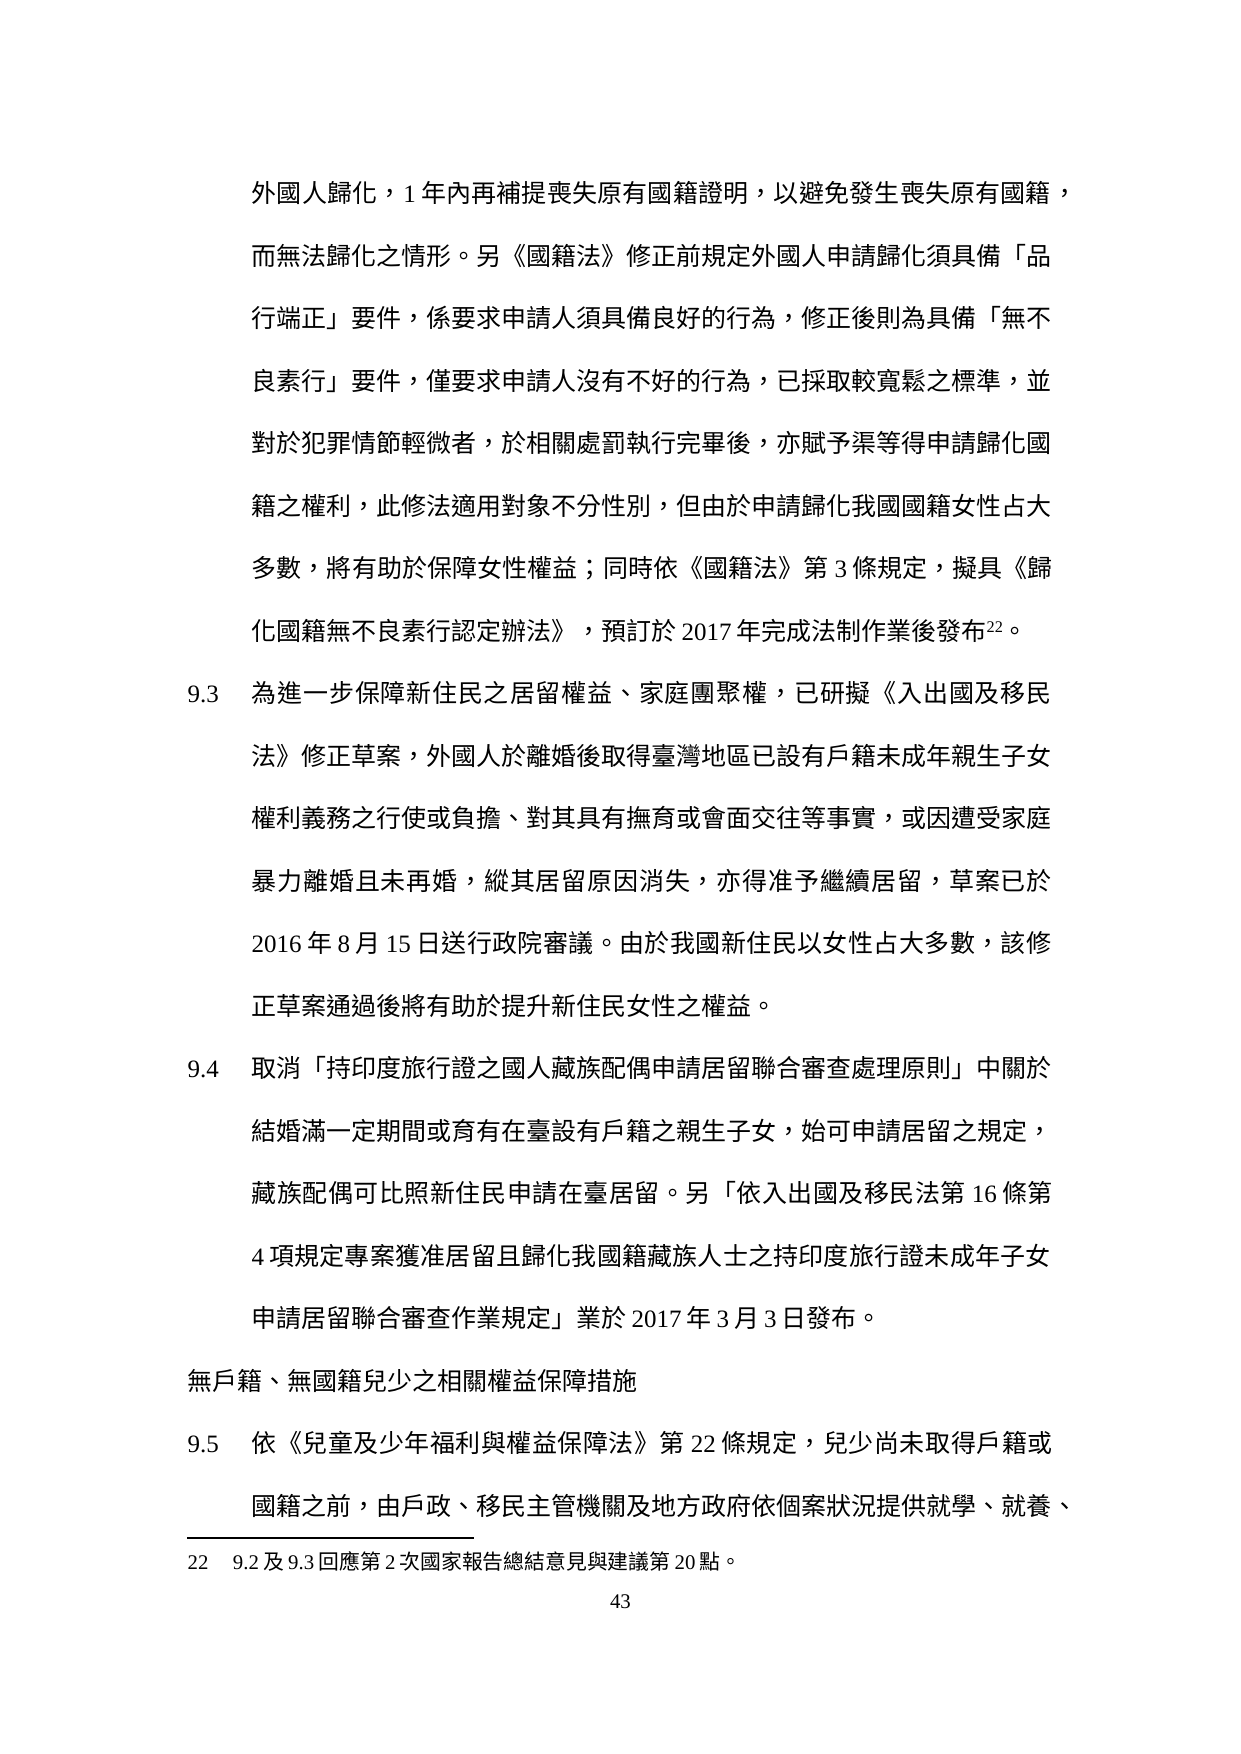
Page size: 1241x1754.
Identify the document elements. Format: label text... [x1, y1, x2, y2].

list 9.2及9.3回應第2次國家報告總結意見與建議第20點。 [187, 1538, 1053, 1576]
text 無戶籍、無國籍兒少之相關權益保障措施 [187, 1337, 1053, 1400]
list 為進一步保障新住民之居留權益、家庭團聚權，已研擬《入出國及移民法》修正草案，外國人於離婚後取得臺灣地區已設有戶籍未成年親生子女權利義務之行使或負擔、對其具有撫育或會面交往等事實，或因遭受家庭暴力離婚且未再婚，縱其居留原因消失，亦得准予繼續居留，草案已於2016年8月15日送行政院審議。由於我國新住民以女性占大多數，該修正草案通過後將有助於提升新住民女性之權益。 [187, 650, 1053, 1025]
list 取消「持印度旅行證之國人藏族配偶申請居留聯合審查處理原則」中關於結婚滿一定期間或育有在臺設有戶籍之親生子女，始可申請居留之規定，藏族配偶可比照新住民申請在臺居留。另「依入出國及移民法第16條第4項規定專案獲准居留且歸化我國籍藏族人士之持印度旅行證未成年子女申請居留聯合審查作業規定」業於2017年3月3日發布。 [187, 1025, 1053, 1337]
list 依《兒童及少年福利與權益保障法》第22條規定，兒少尚未取得戶籍或國籍之前，由戶政、移民主管機關及地方政府依個案狀況提供就學、就養、就醫照顧、社會福利服務。 [187, 1400, 1053, 1525]
list 2016年修正公布《國籍法》，新住民申請歸化無須提供財力證明；中華民國國民配偶，因受家庭暴力離婚且未再婚，或其配偶死亡後未再婚，並符合要件者，申請歸化合法居留期間由5年降至3年；並修正為先許可外國人歸化，1年內再補提喪失原有國籍證明，以避免發生喪失原有國籍，而無法歸化之情形。另《國籍法》修正前規定外國人申請歸化須具備「品行端正」要件，係要求申請人須具備良好的行為，修正後則為具備「無不良素行」要件，僅要求申請人沒有不好的行為，已採取較寬鬆之標準，並對於犯罪情節輕微者，於相關處罰執行完畢後，亦賦予渠等得申請歸化國籍之權利，此修法適用對象不分性別，但由於申請歸化我國國籍女性占大多數，將有助於保障女性權益；同時依《國籍法》第3條規定，擬具《歸化國籍無不良素行認定辦法》，預訂於2017年完成法制作業後發布。 [187, 150, 1053, 650]
